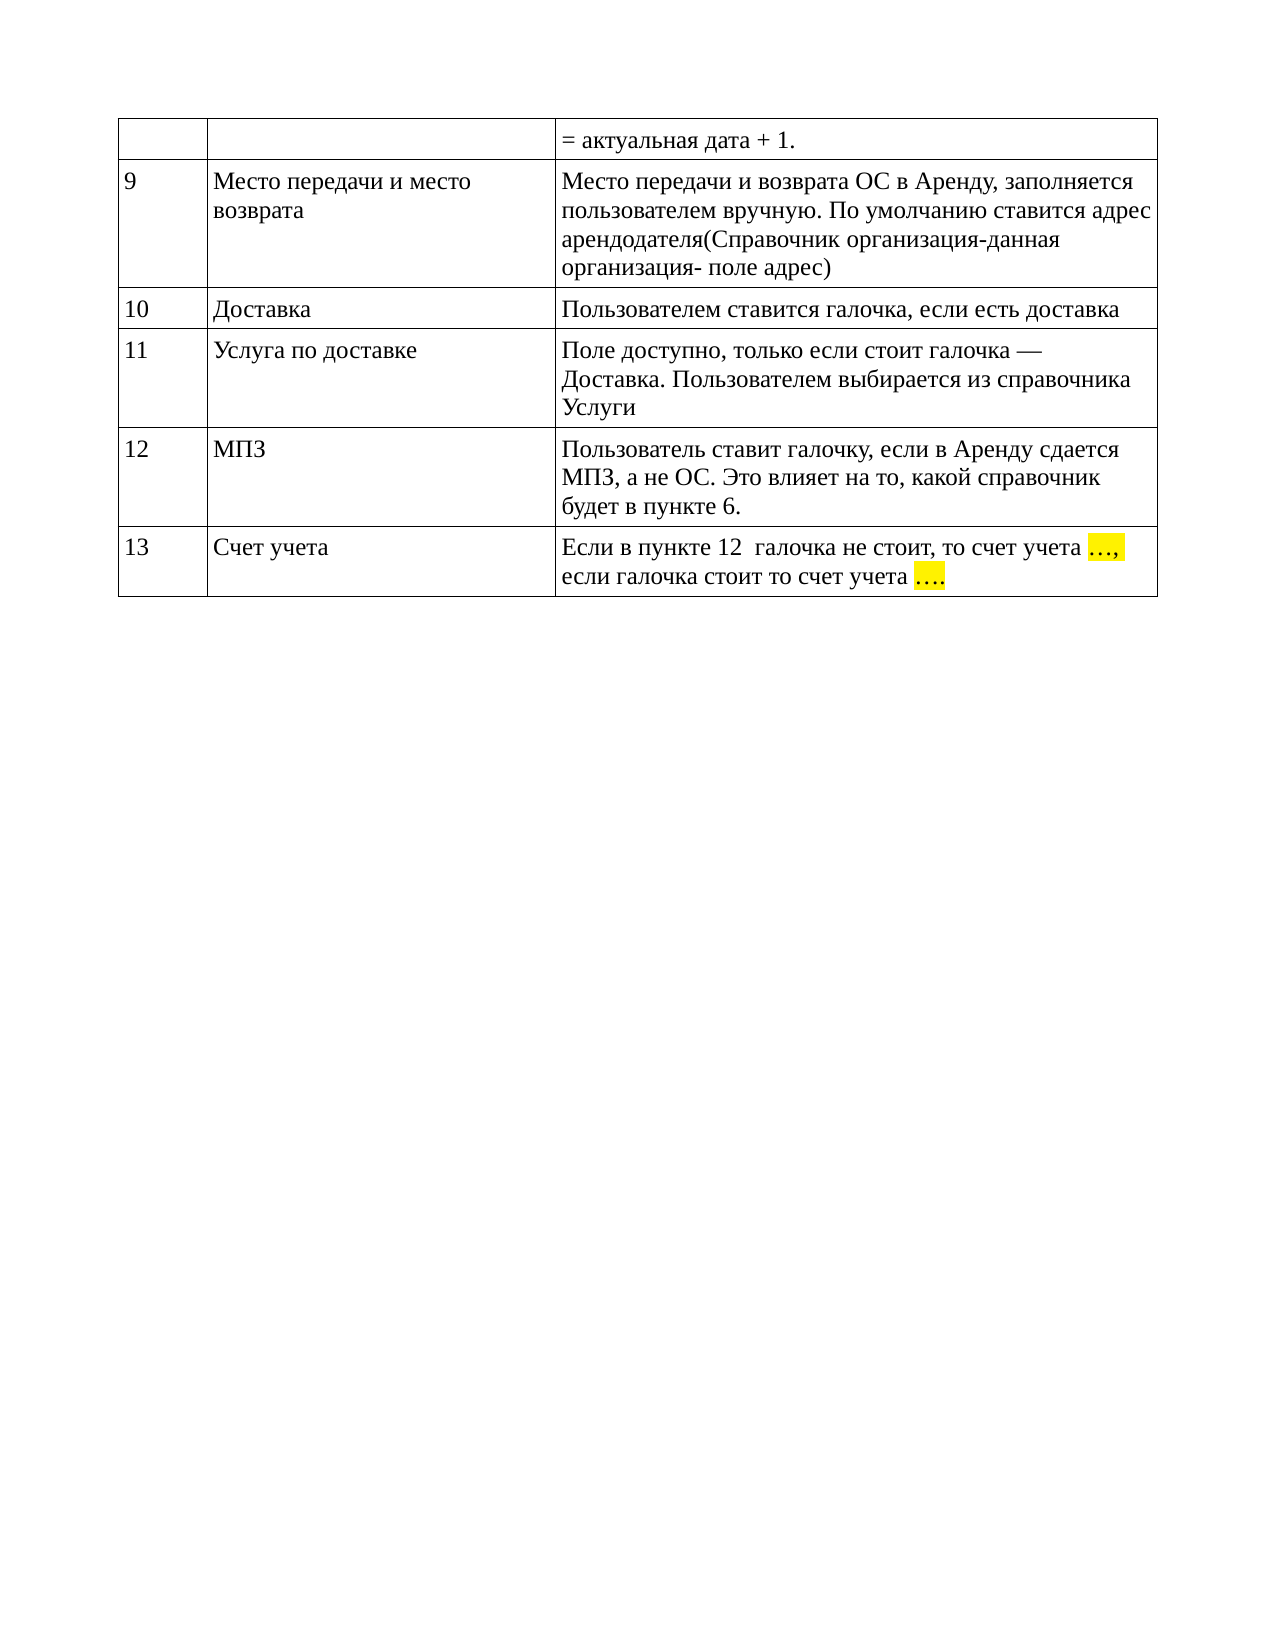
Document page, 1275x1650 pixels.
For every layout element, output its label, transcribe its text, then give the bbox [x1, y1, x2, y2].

table_cell МПЗ [208, 428, 555, 526]
table_cell Место передачи и место возврата [208, 160, 555, 287]
table_cell Доставка [208, 288, 555, 328]
table_cell 12 [119, 428, 207, 526]
table_cell 9 [119, 160, 207, 287]
table_cell [208, 119, 555, 159]
table_cell 11 [119, 329, 207, 427]
table_cell 13 [119, 527, 207, 596]
table_cell Место передачи и возврата ОС в Аренду, заполняется пользователем вручную. По умолчанию ставится адрес арендодателя(Справочник организация-данная организация- поле адрес) [556, 160, 1157, 287]
table_cell Пользователем ставится галочка, если есть доставка [556, 288, 1157, 328]
table_cell Пользователь ставит галочку, если в Аренду сдается МПЗ, а не ОС. Это влияет на то, какой справочник будет в пункте 6. [556, 428, 1157, 526]
table_cell [119, 119, 207, 159]
table_cell Если в пункте 12 галочка не стоит, то счет учета …, если галочка стоит то счет учета …. [556, 527, 1157, 596]
table_cell 10 [119, 288, 207, 328]
table_cell Счет учета [208, 527, 555, 596]
table_cell Услуга по доставке [208, 329, 555, 427]
table_cell Поле доступно, только если стоит галочка — Доставка. Пользователем выбирается из справочника Услуги [556, 329, 1157, 427]
table_cell = актуальная дата + 1. [556, 119, 1157, 159]
